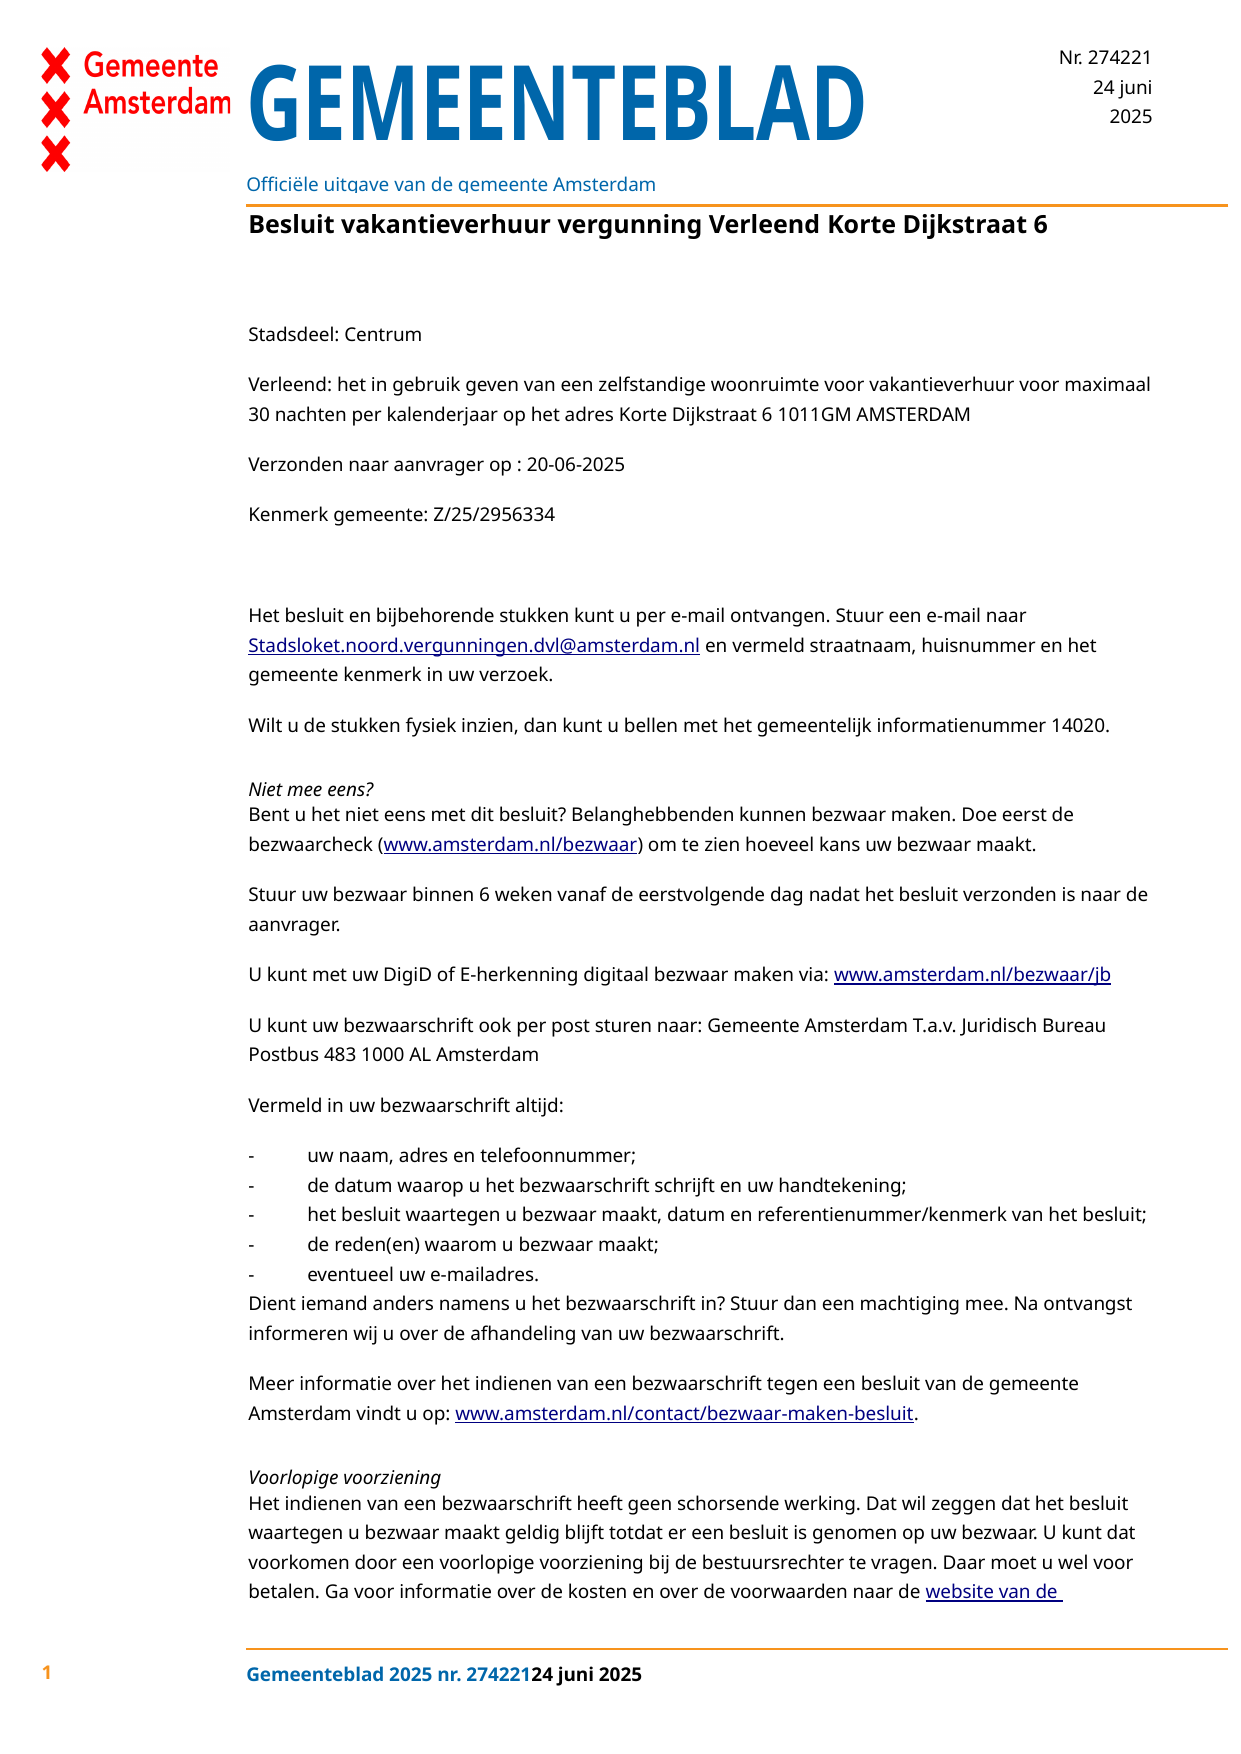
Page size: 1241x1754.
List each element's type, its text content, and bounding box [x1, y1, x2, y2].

text Niet mee eens? [248, 776, 1152, 802]
text Stadsdeel: Centrum [248, 321, 1152, 346]
text Het indienen van een bezwaarschrift heeft geen schorsende werking. Dat wil zeggen dat het besluit waartegen u bezwaar maakt geldig blijft totdat er een besluit is genomen op uw bezwaar. U kunt dat voorkomen door een voorlopige voorziening bij de bestuursrechter te vragen. Daar moet u wel voor betalen. Ga voor informatie over de kosten en over de voorwaarden naar de website van de [248, 1490, 1152, 1604]
text Verzonden naar aanvrager op : 20-06-2025 [248, 451, 1152, 477]
text Kenmerk gemeente: Z/25/2956334 [248, 502, 1152, 527]
text U kunt met uw DigiD of E-herkenning digitaal bezwaar maken via: www.amsterdam.nl/bezwaar/jb [248, 962, 1152, 987]
text Meer informatie over het indienen van een bezwaarschrift tegen een besluit van de gemeente Amsterdam vindt u op: www.amsterdam.nl/contact/bezwaar-maken-besluit. [248, 1370, 1152, 1426]
list eventueel uw e-mailadres. [248, 1261, 1152, 1287]
text Stuur uw bezwaar binnen 6 weken vanaf de eerstvolgende dag nadat het besluit verzonden is naar de aanvrager. [248, 882, 1152, 937]
picture [41, 47, 231, 172]
text Dient iemand anders namens u het bezwaarschrift in? Stuur dan een machtiging mee. Na ontvangst informeren wij u over de afhandeling van uw bezwaarschrift. [248, 1290, 1152, 1346]
text Vermeld in uw bezwaarschrift altijd: [248, 1092, 1152, 1118]
list het besluit waartegen u bezwaar maakt, datum en referentienummer/kenmerk van het besluit; [248, 1202, 1152, 1227]
text Wilt u de stukken fysiek inzien, dan kunt u bellen met het gemeentelijk informatienummer 14020. [248, 712, 1152, 738]
text Besluit vakantieverhuur vergunning Verleend Korte Dijkstraat 6 [248, 207, 1152, 241]
list de datum waarop u het bezwaarschrift schrijft en uw handtekening; [248, 1172, 1152, 1198]
text Voorlopige voorziening [248, 1464, 1152, 1490]
text U kunt uw bezwaarschrift ook per post sturen naar: Gemeente Amsterdam T.a.v. Juridisch Bureau Postbus 483 1000 AL Amsterdam [248, 1012, 1152, 1067]
text Bent u het niet eens met dit besluit? Belanghebbenden kunnen bezwaar maken. Doe eerst de bezwaarcheck (www.amsterdam.nl/bezwaar) om te zien hoeveel kans uw bezwaar maakt. [248, 802, 1152, 857]
list de reden(en) waarom u bezwaar maakt; [248, 1231, 1152, 1257]
list uw naam, adres en telefoonnummer; [248, 1142, 1152, 1168]
text Verleend: het in gebruik geven van een zelfstandige woonruimte voor vakantieverhuur voor maximaal 30 nachten per kalenderjaar op het adres Korte Dijkstraat 6 1011GM AMSTERDAM [248, 371, 1152, 426]
text Het besluit en bijbehorende stukken kunt u per e-mail ontvangen. Stuur een e-mail naar Stadsloket.noord.vergunningen.dvl@amsterdam.nl en vermeld straatnaam, huisnummer en het gemeente kenmerk in uw verzoek. [248, 602, 1152, 687]
